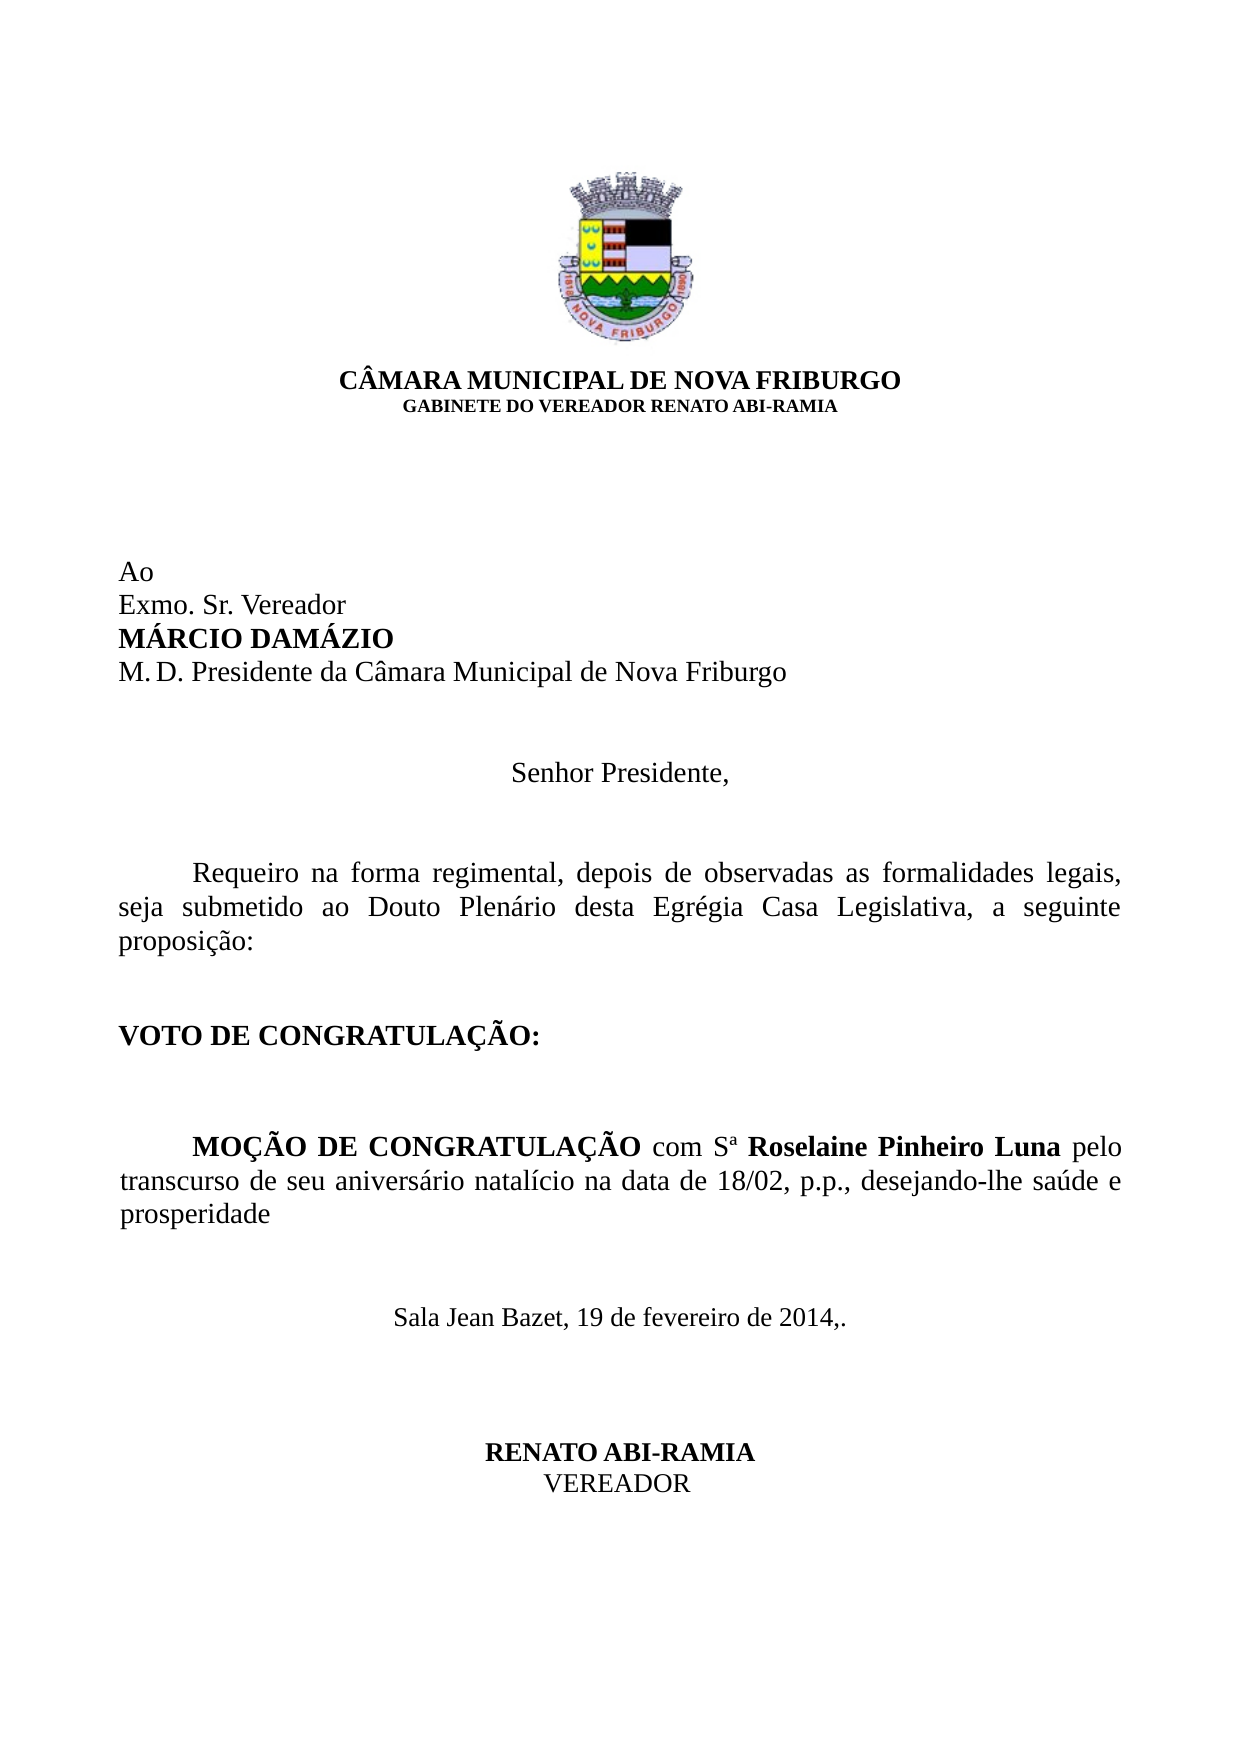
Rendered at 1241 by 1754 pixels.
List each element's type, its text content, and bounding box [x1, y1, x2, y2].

text VEREADOR [118, 1467, 1122, 1498]
text MÁRCIO DAMÁZIO [118, 621, 1122, 654]
text CÂMARA MUNICIPAL DE NOVA FRIBURGO [118, 364, 1122, 395]
text Exmo. Sr. Vereador [118, 587, 1122, 621]
text Requeiro na forma regimental, depois de observadas as formalidades legais, seja submetido ao Douto Plenário desta Egrégia Casa Legislativa, a seguinte proposição: [118, 856, 1122, 956]
text RENATO ABI-RAMIA [118, 1436, 1122, 1467]
text MOÇÃO DE CONGRATULAÇÃO com Sª Roselaine Pinheiro Luna pelo transcurso de seu aniversário natalício na data de 18/02, p.p., desejando-lhe saúde e prosperidade [118, 1129, 1122, 1230]
text Sala Jean Bazet, 19 de fevereiro de 2014,. [118, 1301, 1122, 1332]
text Ao [118, 554, 1122, 587]
text VOTO DE CONGRATULAÇÃO: [118, 1018, 1122, 1052]
text GABINETE DO VEREADOR RENATO ABI-RAMIA [118, 395, 1122, 417]
picture [537, 156, 703, 356]
text Senhor Presidente, [118, 755, 1122, 788]
list D. Presidente da Câmara Municipal de Nova Friburgo [118, 654, 1122, 688]
